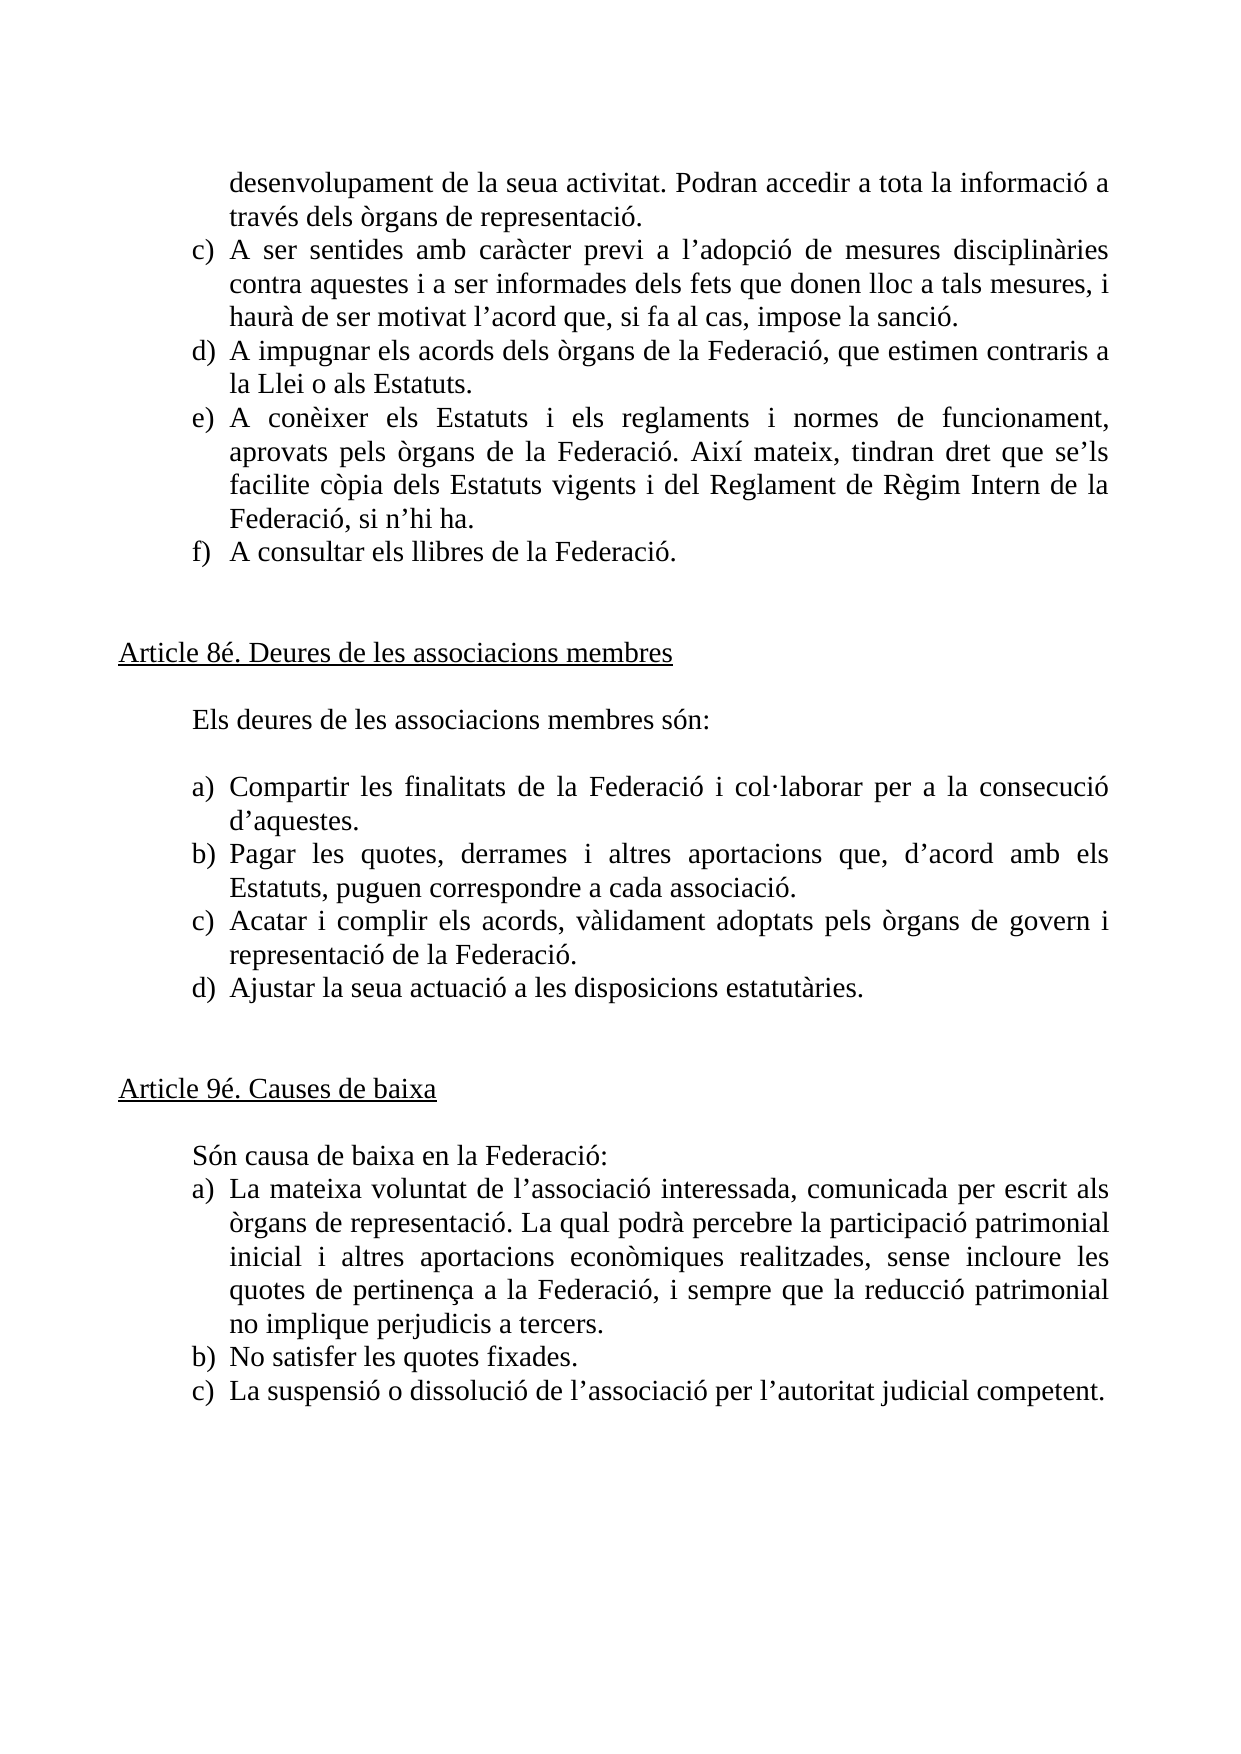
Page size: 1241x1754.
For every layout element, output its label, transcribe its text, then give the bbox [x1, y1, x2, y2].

list La mateixa voluntat de l’associació interessada, comunicada per escrit als òrgans de representació. La qual podrà percebre la participació patrimonial inicial i altres aportacions econòmiques realitzades, sense incloure les quotes de pertinença a la Federació, i sempre que la reducció patrimonial no implique perjudicis a tercers. [192, 1172, 1110, 1339]
text Article 9é. Causes de baixa [118, 1071, 1110, 1104]
list No satisfer les quotes fixades. [192, 1339, 1110, 1373]
list La suspensió o dissolució de l’associació per l’autoritat judicial competent. [192, 1373, 1110, 1406]
list Compartir les finalitats de la Federació i col·laborar per a la consecució d’aquestes. [192, 769, 1110, 836]
list A impugnar els acords dels òrgans de la Federació, que estimen contraris a la Llei o als Estatuts. [192, 333, 1110, 400]
list A conèixer els Estatuts i els reglaments i normes de funcionament, aprovats pels òrgans de la Federació. Així mateix, tindran dret que se’ls facilite còpia dels Estatuts vigents i del Reglament de Règim Intern de la Federació, si n’hi ha. [192, 400, 1110, 534]
list Pagar les quotes, derrames i altres aportacions que, d’acord amb els Estatuts, puguen correspondre a cada associació. [192, 836, 1110, 903]
list Ajustar la seua actuació a les disposicions estatutàries. [192, 970, 1110, 1004]
list desenvolupament de la seua activitat. Podran accedir a tota la informació a través dels òrgans de representació. [192, 165, 1110, 232]
list Acatar i complir els acords, vàlidament adoptats pels òrgans de govern i representació de la Federació. [192, 903, 1110, 970]
list A consultar els llibres de la Federació. [192, 534, 1110, 568]
subtitle Article 8é. Deures de les associacions membres [118, 635, 1110, 668]
list A ser sentides amb caràcter previ a l’adopció de mesures disciplinàries contra aquestes i a ser informades dels fets que donen lloc a tals mesures, i haurà de ser motivat l’acord que, si fa al cas, impose la sanció. [192, 232, 1110, 333]
text Els deures de les associacions membres són: [118, 702, 1110, 736]
text Són causa de baixa en la Federació: [118, 1138, 1110, 1172]
